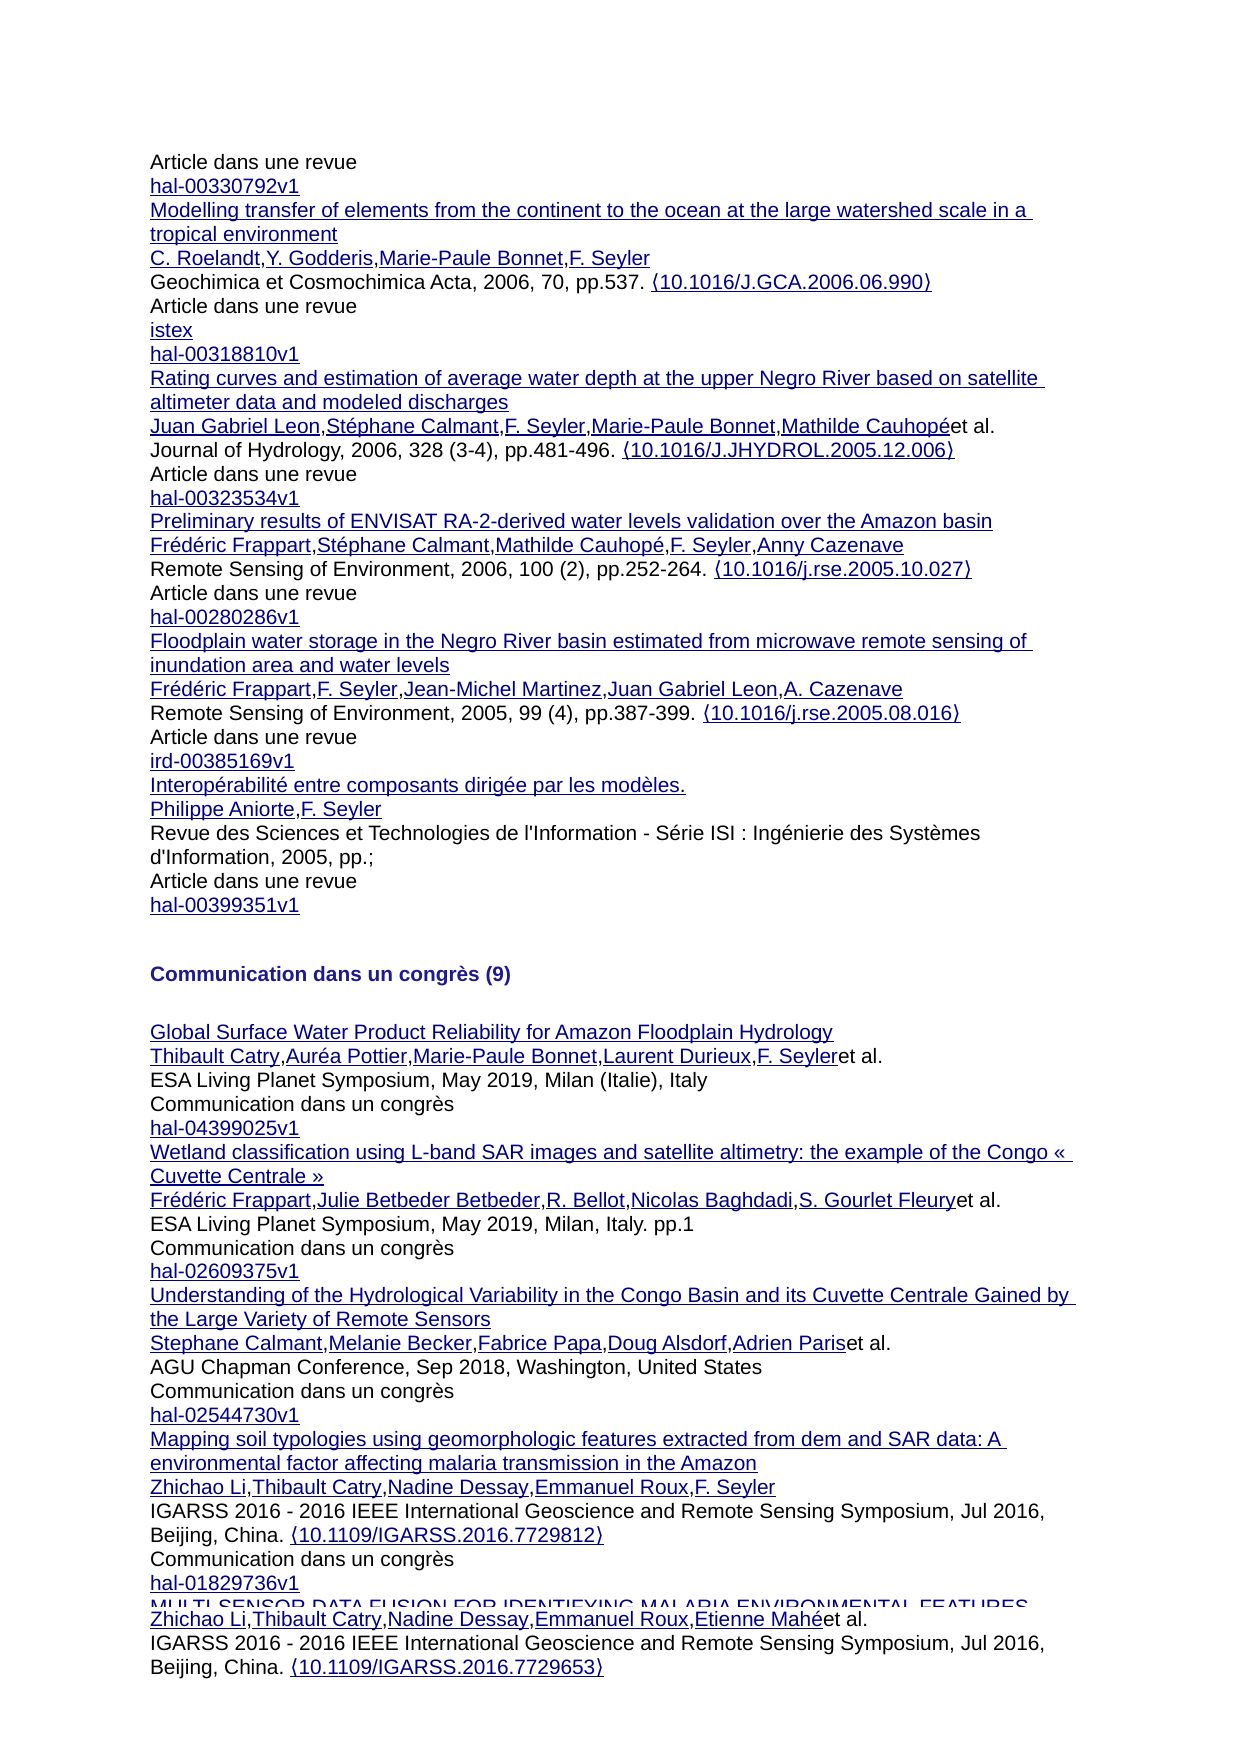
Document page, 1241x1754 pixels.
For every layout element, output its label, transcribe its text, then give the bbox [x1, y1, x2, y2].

table_cell Wetland classification using L-band SAR images and satellite altimetry: the example of the Congo « Cuvette Centrale » Frédéric Frappart,Julie Betbeder Betbeder,R. Bellot,Nicolas Baghdadi,S. Gourlet Fleuryet al. ESA Living Planet Symposium, May 2019, Milan, Italy. pp.1 Communication dans un congrès hal-02609375v1 [150, 1140, 1090, 1283]
table_header Global Surface Water Product Reliability for Amazon Floodplain Hydrology Thibault Catry,Auréa Pottier,Marie-Paule Bonnet,Laurent Durieux,F. Seyleret al. ESA Living Planet Symposium, May 2019, Milan (Italie), Italy Communication dans un congrès hal-04399025v1 [150, 1020, 1090, 1139]
subtitle Communication dans un congrès (9) [150, 961, 1090, 985]
table_cell Rating curves and estimation of average water depth at the upper Negro River based on satellite altimeter data and modeled discharges Juan Gabriel Leon,Stéphane Calmant,F. Seyler,Marie-Paule Bonnet,Mathilde Cauhopéet al. Journal of Hydrology, 2006, 328 (3-4), pp.481-496. ⟨10.1016/J.JHYDROL.2005.12.006⟩ Article dans une revue hal-00323534v1 [150, 366, 1090, 509]
table_cell Modelling transfer of elements from the continent to the ocean at the large watershed scale in a tropical environment C. Roelandt,Y. Godderis,Marie-Paule Bonnet,F. Seyler Geochimica et Cosmochimica Acta, 2006, 70, pp.537. ⟨10.1016/J.GCA.2006.06.990⟩ Article dans une revue istex hal-00318810v1 [150, 198, 1090, 366]
table_cell Preliminary results of ENVISAT RA-2-derived water levels validation over the Amazon basin Frédéric Frappart,Stéphane Calmant,Mathilde Cauhopé,F. Seyler,Anny Cazenave Remote Sensing of Environment, 2006, 100 (2), pp.252-264. ⟨10.1016/j.rse.2005.10.027⟩ Article dans une revue hal-00280286v1 [150, 509, 1090, 629]
table_cell MULTI-SENSOR DATA FUSION FOR IDENTIFYING MALARIA ENVIRONMENTAL FEATURES Zhichao Li,Thibault Catry,Nadine Dessay,Emmanuel Roux,Etienne Mahéet al. IGARSS 2016 - 2016 IEEE International Geoscience and Remote Sensing Symposium, Jul 2016, Beijing, China. ⟨10.1109/IGARSS.2016.7729653⟩ [150, 1595, 1090, 1679]
table_cell Floodplain water storage in the Negro River basin estimated from microwave remote sensing of inundation area and water levels Frédéric Frappart,F. Seyler,Jean-Michel Martinez,Juan Gabriel Leon,A. Cazenave Remote Sensing of Environment, 2005, 99 (4), pp.387-399. ⟨10.1016/j.rse.2005.08.016⟩ Article dans une revue ird-00385169v1 [150, 629, 1090, 773]
table_cell Article dans une revue hal-00330792v1 [150, 150, 1090, 198]
table_cell Interopérabilité entre composants dirigée par les modèles. Philippe Aniorte,F. Seyler Revue des Sciences et Technologies de l'Information - Série ISI : Ingénierie des Systèmes d'Information, 2005, pp.; Article dans une revue hal-00399351v1 [150, 773, 1090, 917]
table_cell Mapping soil typologies using geomorphologic features extracted from dem and SAR data: A environmental factor affecting malaria transmission in the Amazon Zhichao Li,Thibault Catry,Nadine Dessay,Emmanuel Roux,F. Seyler IGARSS 2016 - 2016 IEEE International Geoscience and Remote Sensing Symposium, Jul 2016, Beijing, China. ⟨10.1109/IGARSS.2016.7729812⟩ Communication dans un congrès hal-01829736v1 [150, 1427, 1090, 1595]
table_cell Understanding of the Hydrological Variability in the Congo Basin and its Cuvette Centrale Gained by the Large Variety of Remote Sensors Stephane Calmant,Melanie Becker,Fabrice Papa,Doug Alsdorf,Adrien Pariset al. AGU Chapman Conference, Sep 2018, Washington, United States Communication dans un congrès hal-02544730v1 [150, 1283, 1090, 1427]
